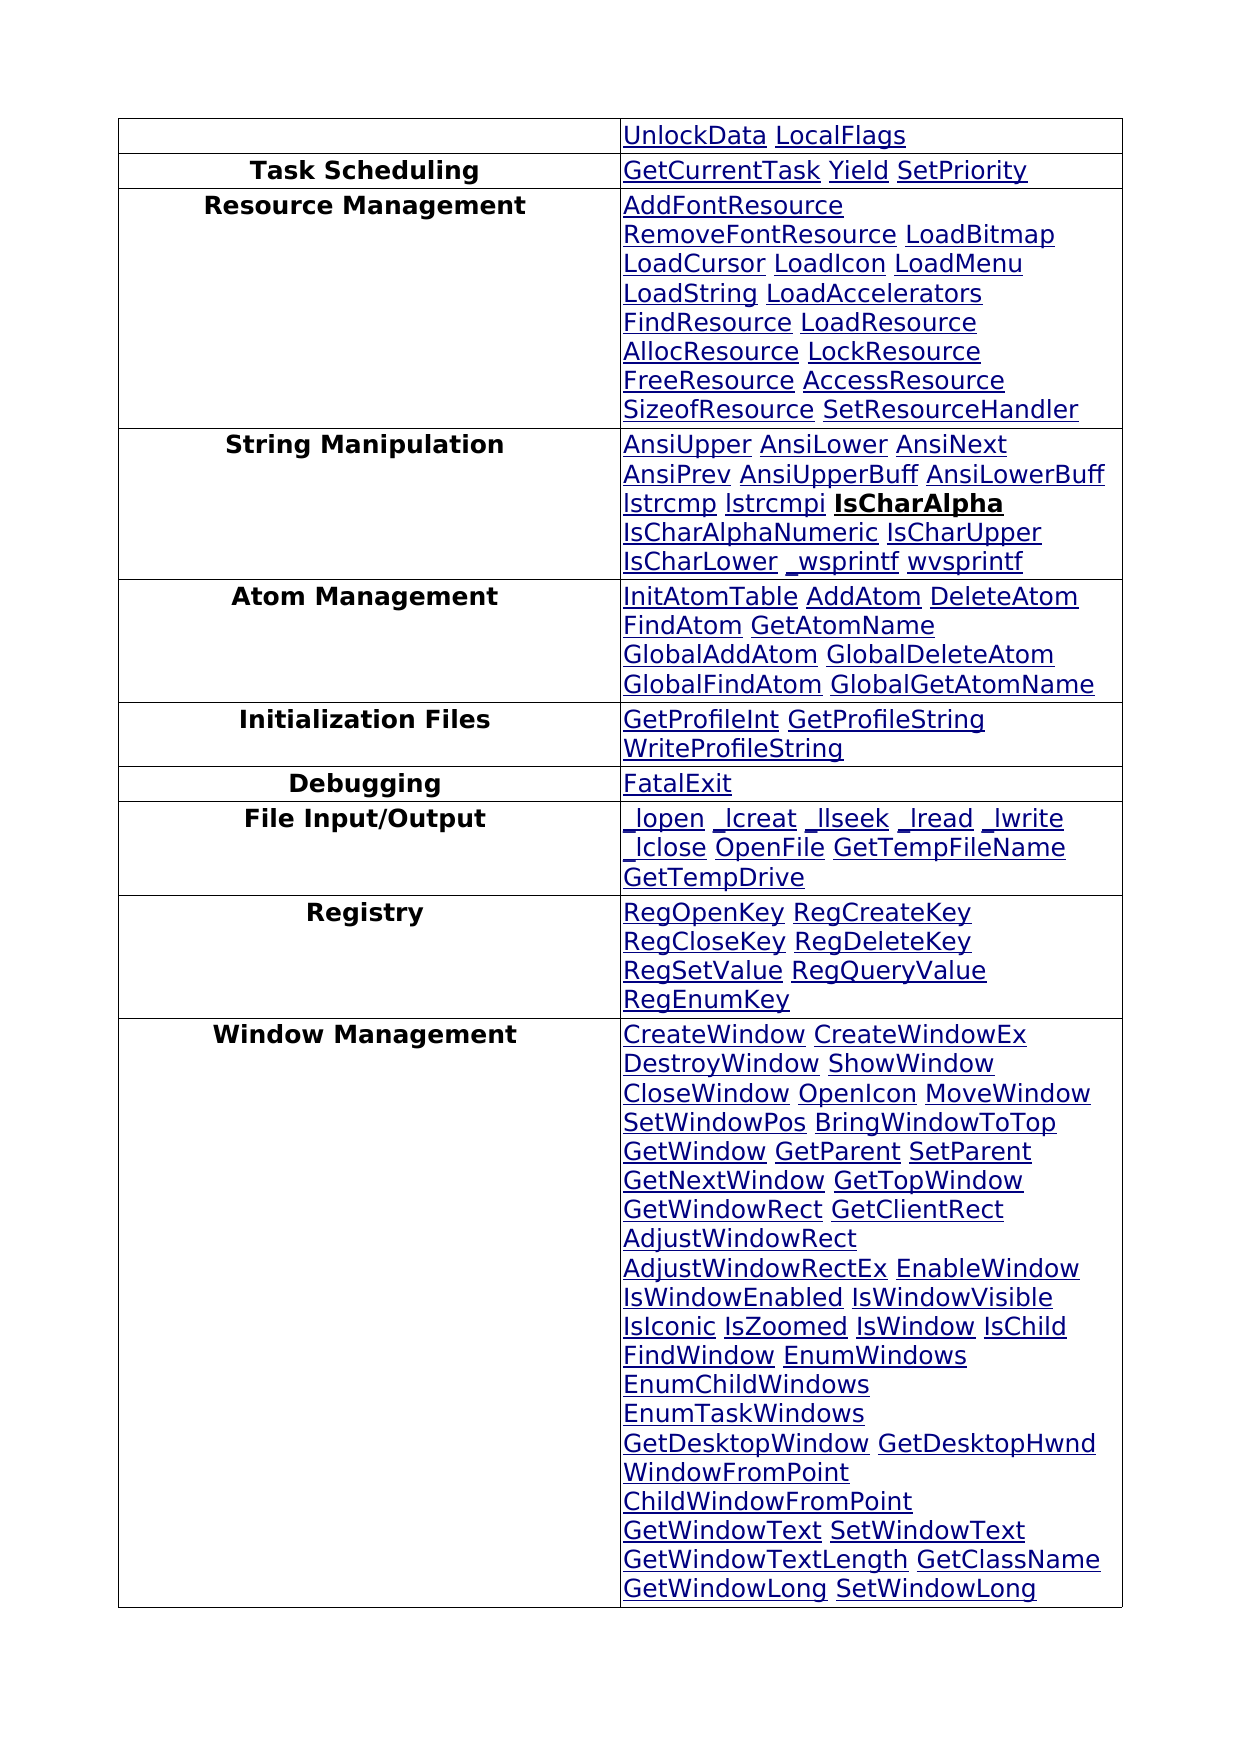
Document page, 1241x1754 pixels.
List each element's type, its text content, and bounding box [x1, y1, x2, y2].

table_cell String Manipulation [119, 429, 620, 579]
table_cell CreateWindow CreateWindowEx DestroyWindow ShowWindow CloseWindow OpenIcon MoveWindow SetWindowPos BringWindowToTop GetWindow GetParent SetParent GetNextWindow GetTopWindow GetWindowRect GetClientRect AdjustWindowRect AdjustWindowRectEx EnableWindow IsWindowEnabled IsWindowVisible IsIconic IsZoomed IsWindow IsChild FindWindow EnumWindows EnumChildWindows EnumTaskWindows GetDesktopWindow GetDesktopHwnd WindowFromPoint ChildWindowFromPoint GetWindowText SetWindowText GetWindowTextLength GetClassName GetWindowLong SetWindowLong [621, 1019, 1122, 1607]
table_cell Task Scheduling [119, 154, 620, 188]
table_cell UnlockData LocalFlags [621, 119, 1122, 153]
table_cell Atom Management [119, 580, 620, 702]
table_cell [119, 119, 620, 153]
table_cell Resource Management [119, 189, 620, 428]
table_cell Debugging [119, 767, 620, 801]
table_cell Registry [119, 896, 620, 1017]
table_cell RegOpenKey RegCreateKey RegCloseKey RegDeleteKey RegSetValue RegQueryValue RegEnumKey [621, 896, 1122, 1017]
table_cell Window Management [119, 1019, 620, 1607]
table_cell _lopen _lcreat _llseek _lread _lwrite _lclose OpenFile GetTempFileName GetTempDrive [621, 802, 1122, 895]
table_cell InitAtomTable AddAtom DeleteAtom FindAtom GetAtomName GlobalAddAtom GlobalDeleteAtom GlobalFindAtom GlobalGetAtomName [621, 580, 1122, 702]
table_cell AddFontResource RemoveFontResource LoadBitmap LoadCursor LoadIcon LoadMenu LoadString LoadAccelerators FindResource LoadResource AllocResource LockResource FreeResource AccessResource SizeofResource SetResourceHandler [621, 189, 1122, 428]
table_cell FatalExit [621, 767, 1122, 801]
table_cell GetProfileInt GetProfileString WriteProfileString [621, 703, 1122, 766]
table_cell File Input/Output [119, 802, 620, 895]
table_cell GetCurrentTask Yield SetPriority [621, 154, 1122, 188]
table_cell AnsiUpper AnsiLower AnsiNext AnsiPrev AnsiUpperBuff AnsiLowerBuff lstrcmp lstrcmpi IsCharAlpha IsCharAlphaNumeric IsCharUpper IsCharLower _wsprintf wvsprintf [621, 429, 1122, 579]
table_cell Initialization Files [119, 703, 620, 766]
